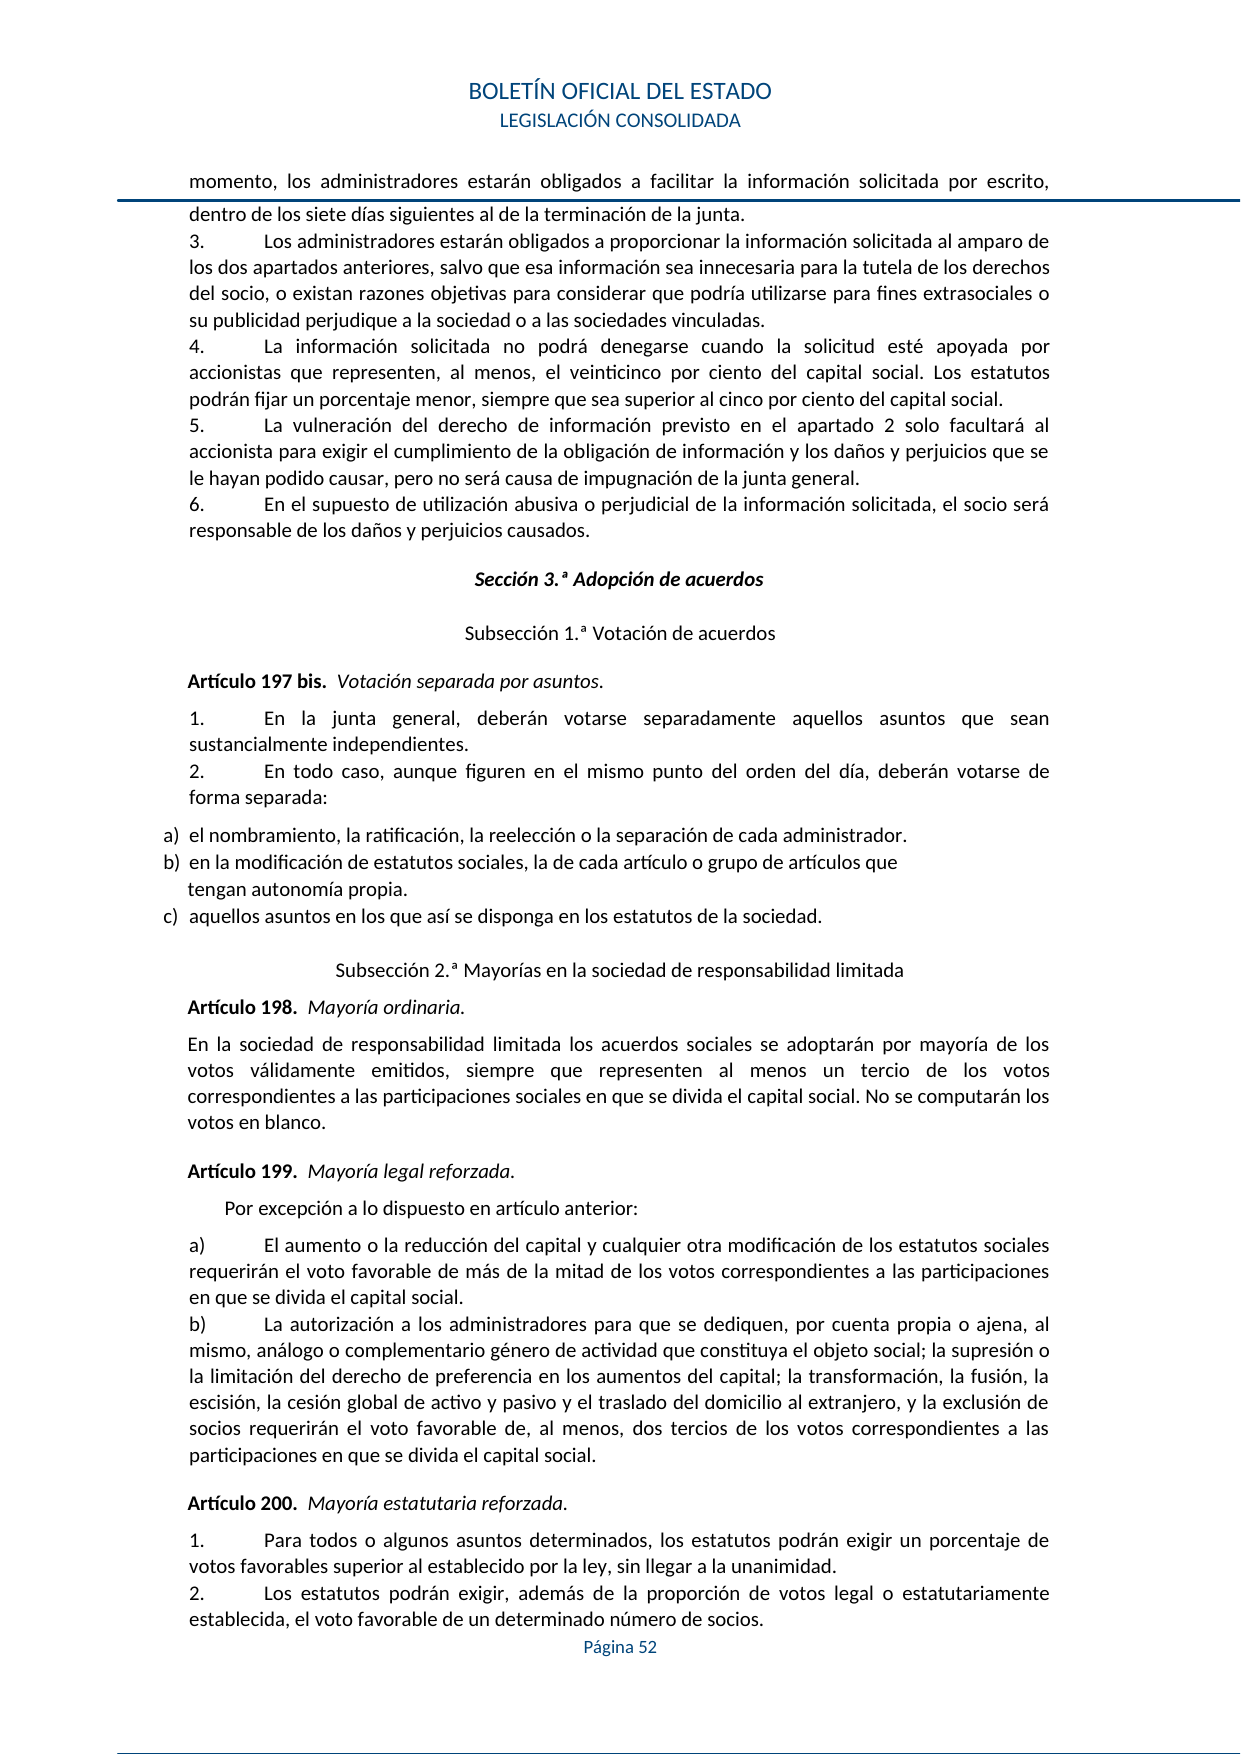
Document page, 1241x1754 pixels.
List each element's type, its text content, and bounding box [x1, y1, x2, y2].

list Los estatutos podrán exigir, además de la proporción de votos legal o estatutariamente establecida, el voto favorable de un determinado número de socios. [189, 1580, 1051, 1632]
list La autorización a los administradores para que se dediquen, por cuenta propia o ajena, al mismo, análogo o complementario género de actividad que constituya el objeto social; la supresión o la limitación del derecho de preferencia en los aumentos del capital; la transformación, la fusión, la escisión, la cesión global de activo y pasivo y el traslado del domicilio al extranjero, y la exclusión de socios requerirán el voto favorable de, al menos, dos tercios de los votos correspondientes a las participaciones en que se divida el capital social. [189, 1311, 1051, 1467]
text Sección 3.ª Adopción de acuerdos [189, 566, 1051, 592]
list En el supuesto de utilización abusiva o perjudicial de la información solicitada, el socio será responsable de los daños y perjuicios causados. [189, 491, 1051, 543]
list dentro de los siete días siguientes al de la terminación de la junta. [189, 202, 1051, 227]
list en la modificación de estatutos sociales, la de cada artículo o grupo de artículos que [163, 849, 1051, 875]
text Artículo 199. Mayoría legal reforzada. [187, 1158, 1051, 1183]
text Artículo 200. Mayoría estatutaria reforzada. [187, 1491, 1051, 1516]
list La vulneración del derecho de información previsto en el apartado 2 solo facultará al accionista para exigir el cumplimiento de la obligación de información y los daños y perjuicios que se le hayan podido causar, pero no será causa de impugnación de la junta general. [189, 412, 1051, 490]
list En todo caso, aunque figuren en el mismo punto del orden del día, deberán votarse de forma separada: [189, 758, 1051, 810]
list momento, los administradores estarán obligados a facilitar la información solicitada por escrito, [189, 168, 1051, 199]
text Subsección 2.ª Mayorías en la sociedad de responsabilidad limitada [212, 957, 1028, 983]
text Subsección 1.ª Votación de acuerdos [212, 620, 1029, 646]
list aquellos asuntos en los que así se disponga en los estatutos de la sociedad. [163, 903, 1051, 928]
list el nombramiento, la ratificación, la reelección o la separación de cada administrador. [163, 822, 1051, 847]
text Por excepción a lo dispuesto en artículo anterior: [224, 1195, 1051, 1220]
list En la junta general, deberán votarse separadamente aquellos asuntos que sean sustancialmente independientes. [189, 706, 1051, 757]
list La información solicitada no podrá denegarse cuando la solicitud esté apoyada por accionistas que representen, al menos, el veinticinco por ciento del capital social. Los estatutos podrán fijar un porcentaje menor, siempre que sea superior al cinco por ciento del capital social. [189, 333, 1051, 411]
text tengan autonomía propia. [187, 876, 1051, 902]
list Los administradores estarán obligados a proporcionar la información solicitada al amparo de los dos apartados anteriores, salvo que esa información sea innecesaria para la tutela de los derechos del socio, o existan razones objetivas para considerar que podría utilizarse para fines extrasociales o su publicidad perjudique a la sociedad o a las sociedades vinculadas. [189, 228, 1051, 332]
text Artículo 198. Mayoría ordinaria. [187, 994, 1051, 1019]
list Para todos o algunos asuntos determinados, los estatutos podrán exigir un porcentaje de votos favorables superior al establecido por la ley, sin llegar a la unanimidad. [189, 1527, 1051, 1579]
text Artículo 197 bis. Votación separada por asuntos. [187, 669, 1051, 694]
list El aumento o la reducción del capital y cualquier otra modificación de los estatutos sociales requerirán el voto favorable de más de la mitad de los votos correspondientes a las participaciones en que se divida el capital social. [189, 1232, 1051, 1310]
text En la sociedad de responsabilidad limitada los acuerdos sociales se adoptarán por mayoría de los votos válidamente emitidos, siempre que representen al menos un tercio de los votos correspondientes a las participaciones sociales en que se divida el capital social. No se computarán los votos en blanco. [187, 1031, 1051, 1135]
